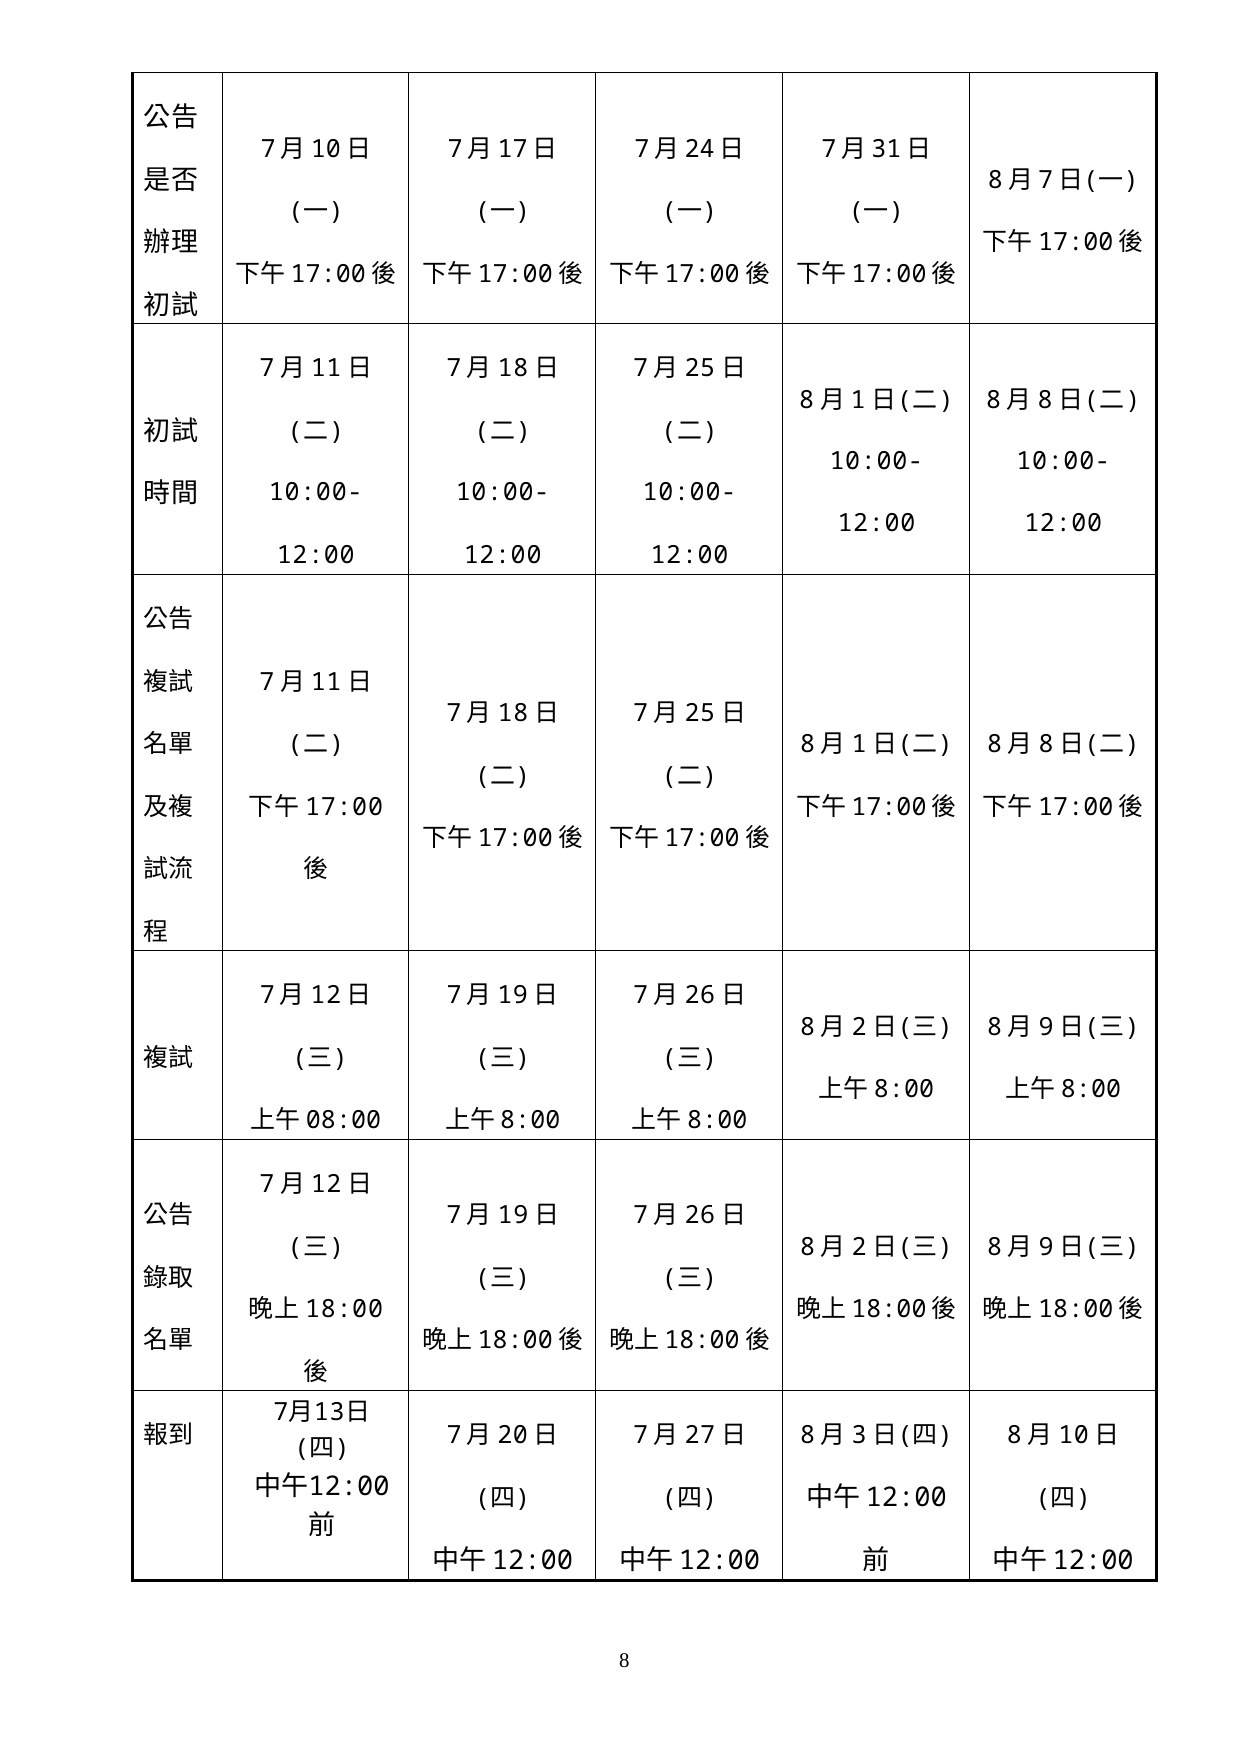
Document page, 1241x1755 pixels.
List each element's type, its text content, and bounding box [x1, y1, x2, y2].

table_cell 7月11日(二) 10:00-12:00 [223, 324, 408, 574]
table_cell 7月26日(三) 上午8:00 [596, 951, 782, 1139]
table_cell 7月13日(四) 中午12:00前 [223, 1391, 408, 1578]
table_cell 7月18日(二) 10:00-12:00 [409, 324, 595, 574]
table_cell 7月18日(二) 下午17:00後 [409, 575, 595, 950]
table_cell 8月9日(三) 晚上18:00後 [970, 1140, 1155, 1390]
table_cell 8月1日(二) 下午17:00後 [783, 575, 969, 950]
table_cell 8月10日(四) 中午12:00 [970, 1391, 1155, 1578]
table_cell 8月2日(三) 晚上18:00後 [783, 1140, 969, 1390]
table_cell 7月11日(二) 下午17:00後 [223, 575, 408, 950]
table_cell 7月20日(四) 中午12:00 [409, 1391, 595, 1578]
table_cell 7月17日(一) 下午17:00後 [409, 73, 595, 323]
table_cell 8月9日(三) 上午8:00 [970, 951, 1155, 1139]
table_cell 8月8日(二) 下午17:00後 [970, 575, 1155, 950]
table_cell 公告 複試名單及複試流程 [134, 575, 222, 950]
table_cell 公告是否辦理初試 [134, 73, 222, 323]
table_cell 8月2日(三) 上午8:00 [783, 951, 969, 1139]
table_cell 8月1日(二) 10:00-12:00 [783, 324, 969, 574]
table_cell 7月19日(三) 晚上18:00後 [409, 1140, 595, 1390]
table_cell 7月31日(一) 下午17:00後 [783, 73, 969, 323]
table_cell 公告 錄取名單 [134, 1140, 222, 1390]
table_cell 8月7日(一) 下午17:00後 [970, 73, 1155, 323]
table_cell 7月25日(二) 10:00-12:00 [596, 324, 782, 574]
table_cell 7月25日(二) 下午17:00後 [596, 575, 782, 950]
table_cell 複試 [134, 951, 222, 1139]
table_cell 7月27日(四) 中午12:00 [596, 1391, 782, 1578]
table_cell 7月12日(三) 上午08:00 [223, 951, 408, 1139]
table_cell 8月3日(四) 中午12:00前 [783, 1391, 969, 1578]
table_cell 7月24日(一) 下午17:00後 [596, 73, 782, 323]
table_cell 7月10日(一) 下午17:00後 [223, 73, 408, 323]
table_cell 7月19日(三) 上午8:00 [409, 951, 595, 1139]
table_cell 報到 [134, 1391, 222, 1578]
table_cell 7月12日(三) 晚上18:00後 [223, 1140, 408, 1390]
table_cell 8月8日(二) 10:00-12:00 [970, 324, 1155, 574]
table_cell 初試時間 [134, 324, 222, 574]
table_cell 7月26日(三) 晚上18:00後 [596, 1140, 782, 1390]
